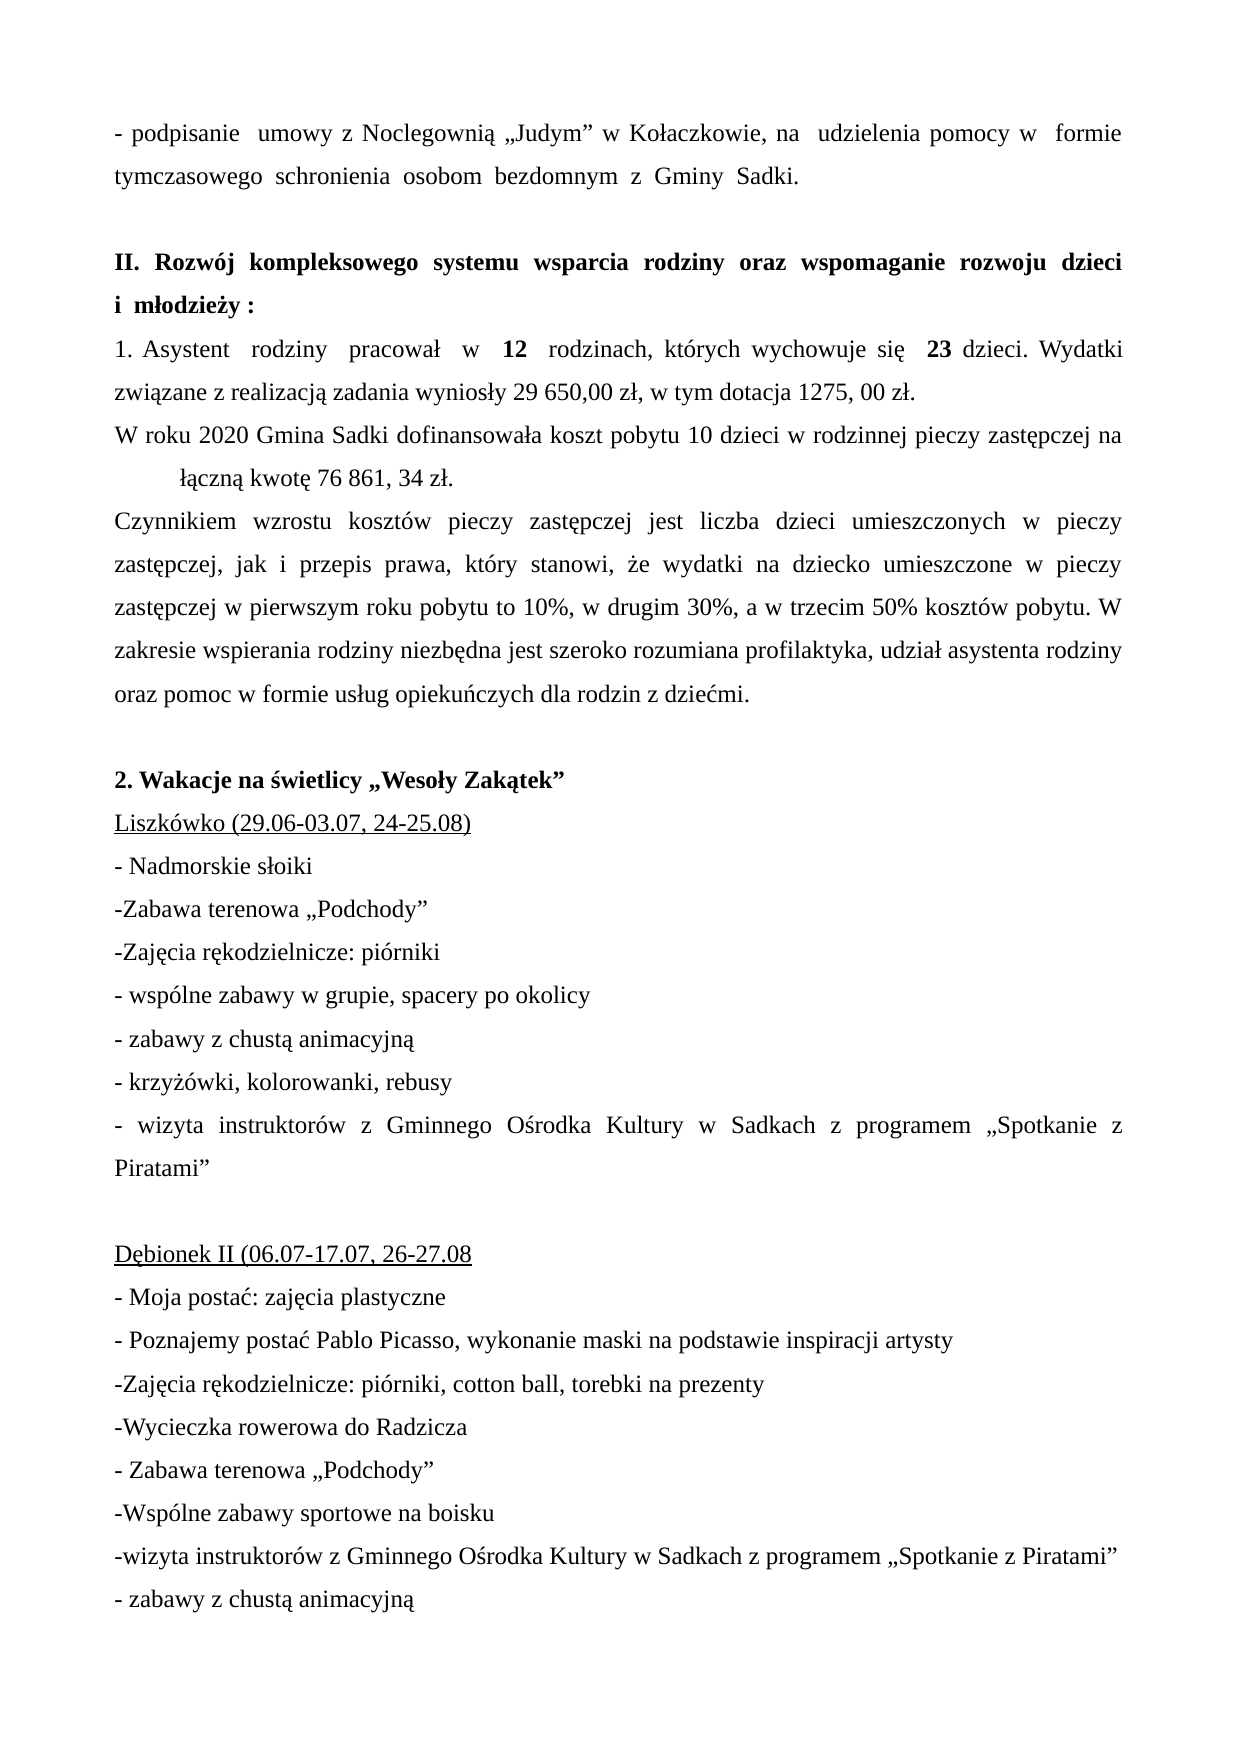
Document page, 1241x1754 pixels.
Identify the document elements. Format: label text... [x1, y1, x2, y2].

text - zabawy z chustą animacyjną [114, 1584, 1123, 1613]
text -Zabawa terenowa „Podchody” [114, 894, 1123, 923]
text II. Rozwój kompleksowego systemu wsparcia rodziny oraz wspomaganie rozwoju dzieci i młodzieży : [114, 247, 1123, 319]
text Liszkówko (29.06-03.07, 24-25.08) [114, 808, 1123, 837]
text -Wycieczka rowerowa do Radzicza [114, 1412, 1123, 1441]
text -Zajęcia rękodzielnicze: piórniki, cotton ball, torebki na prezenty [114, 1369, 1123, 1397]
text -Zajęcia rękodzielnicze: piórniki [114, 937, 1123, 966]
text - podpisanie umowy z Noclegownią „Judym” w Kołaczkowie, na udzielenia pomocy w formie tymczasowego schronienia osobom bezdomnym z Gminy Sadki. [114, 118, 1123, 190]
text - Nadmorskie słoiki [114, 851, 1123, 880]
text - wizyta instruktorów z Gminnego Ośrodka Kultury w Sadkach z programem „Spotkanie z Piratami” [114, 1110, 1123, 1182]
text -wizyta instruktorów z Gminnego Ośrodka Kultury w Sadkach z programem „Spotkanie z Piratami” [114, 1541, 1123, 1570]
text - zabawy z chustą animacyjną [114, 1024, 1123, 1052]
text - Zabawa terenowa „Podchody” [114, 1455, 1123, 1484]
text - Poznajemy postać Pablo Picasso, wykonanie maski na podstawie inspiracji artysty [114, 1326, 1123, 1354]
text 1. Asystent rodziny pracował w 12 rodzinach, których wychowuje się 23 dzieci. Wydatki związane z realizacją zadania wyniosły 29 650,00 zł, w tym dotacja 1275, 00 zł. [114, 334, 1123, 406]
text - krzyżówki, kolorowanki, rebusy [114, 1067, 1123, 1096]
text Dębionek II (06.07-17.07, 26-27.08 [114, 1239, 1123, 1268]
text W roku 2020 Gmina Sadki dofinansowała koszt pobytu 10 dzieci w rodzinnej pieczy zastępczej na łączną kwot łączną kwotę 76 861, 34 zł. [0, 420, 1123, 492]
text -Wspólne zabawy sportowe na boisku [114, 1498, 1123, 1527]
text 2. Wakacje na świetlicy „Wesoły Zakątek” [114, 765, 1123, 794]
text Czynnikiem wzrostu kosztów pieczy zastępczej jest liczba dzieci umieszczonych w pieczy zastępczej, jak i przepis prawa, który stanowi, że wydatki na dziecko umieszczone w pieczy zastępczej w pierwszym roku pobytu to 10%, w drugim 30%, a w trzecim 50% kosztów pobytu. W zakresie wspierania rodziny niezbędna jest szeroko rozumiana profilaktyka, udział asystenta rodziny oraz pomoc w formie usług opiekuńczych dla rodzin z dziećmi. [114, 506, 1123, 707]
text - Moja postać: zajęcia plastyczne [114, 1282, 1123, 1311]
text - wspólne zabawy w grupie, spacery po okolicy [114, 981, 1123, 1009]
